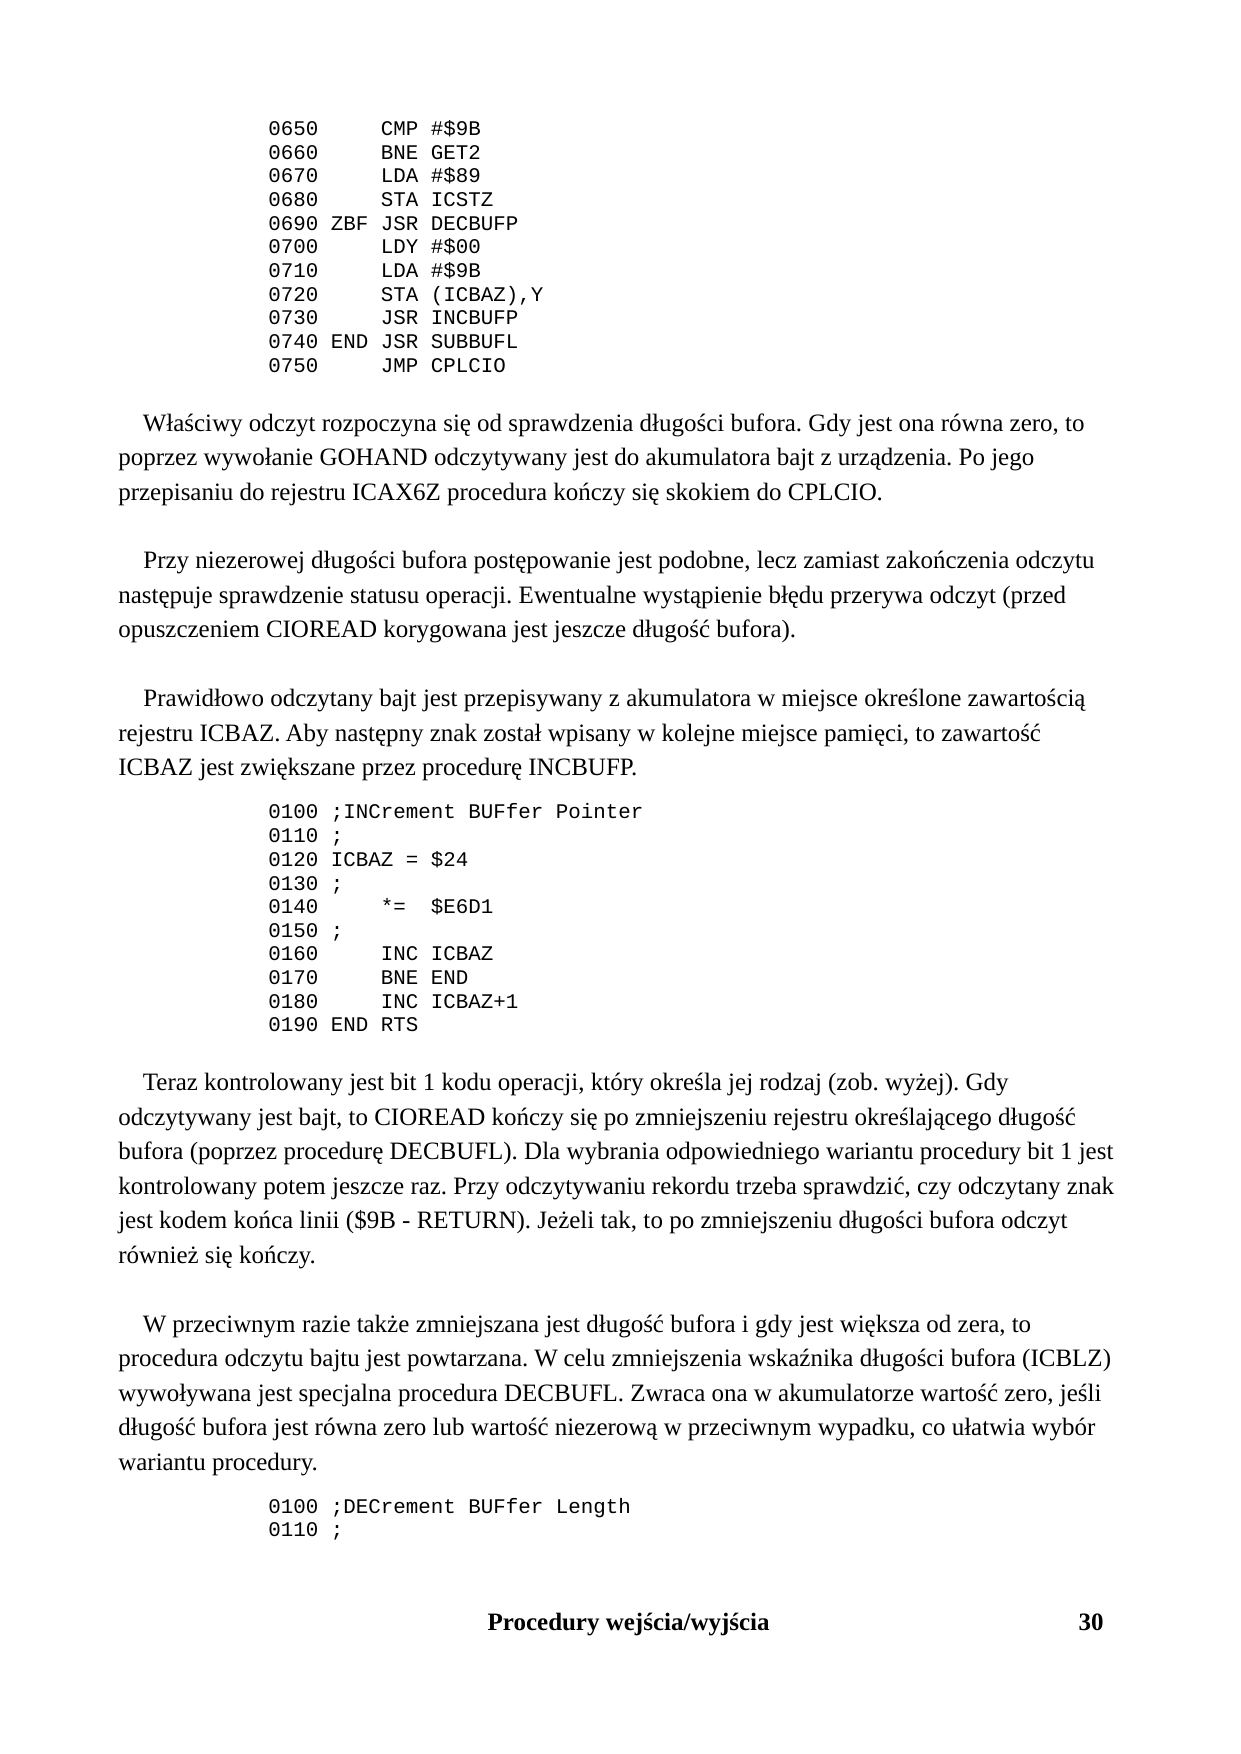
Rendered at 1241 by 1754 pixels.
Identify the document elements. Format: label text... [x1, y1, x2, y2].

text 0190 END RTS [118, 1014, 1122, 1038]
text 0100 ;DECrement BUFfer Length [118, 1496, 1122, 1519]
text 0720 STA (ICBAZ),Y [118, 284, 1122, 307]
text 0700 LDY #$00 [118, 236, 1122, 260]
text 0160 INC ICBAZ [118, 943, 1122, 967]
text 0730 JSR INCBUFP [118, 307, 1122, 331]
text 0670 LDA #$89 [118, 165, 1122, 189]
text Teraz kontrolowany jest bit 1 kodu operacji, który określa jej rodzaj (zob. wyżej). Gdy odczytywany jest bajt, to CIOREAD kończy się po zmniejszeniu rejestru określającego długość bufora (poprzez procedurę DECBUFL). Dla wybrania odpowiedniego wariantu procedury bit 1 jest kontrolowany potem jeszcze raz. Przy odczytywaniu rekordu trzeba sprawdzić, czy odczytany znak jest kodem końca linii ($9B - RETURN). Jeżeli tak, to po zmniejszeniu długości bufora odczyt również się kończy. W przeciwnym razie także zmniejszana jest długość bufora i gdy jest większa od zera, to procedura odczytu bajtu jest powtarzana. W celu zmniejszenia wskaźnika długości bufora (ICBLZ) wywoływana jest specjalna procedura DECBUFL. Zwraca ona w akumulatorze wartość zero, jeśli długość bufora jest równa zero lub wartość niezerową w przeciwnym wypadku, co ułatwia wybór wariantu procedury. [118, 1067, 1122, 1476]
text Właściwy odczyt rozpoczyna się od sprawdzenia długości bufora. Gdy jest ona równa zero, to poprzez wywołanie GOHAND odczytywany jest do akumulatora bajt z urządzenia. Po jego przepisaniu do rejestru ICAX6Z procedura kończy się skokiem do CPLCIO. Przy niezerowej długości bufora postępowanie jest podobne, lecz zamiast zakończenia odczytu następuje sprawdzenie statusu operacji. Ewentualne wystąpienie błędu przerywa odczyt (przed opuszczeniem CIOREAD korygowana jest jeszcze długość bufora). Prawidłowo odczytany bajt jest przepisywany z akumulatora w miejsce określone zawartością rejestru ICBAZ. Aby następny znak został wpisany w kolejne miejsce pamięci, to zawartość ICBAZ jest zwiększane przez procedurę INCBUFP. [118, 408, 1122, 781]
text 0650 CMP #$9B [118, 118, 1122, 142]
text 0710 LDA #$9B [118, 260, 1122, 284]
text 0130 ; [118, 872, 1122, 896]
text 0120 ICBAZ = $24 [118, 849, 1122, 872]
text 0110 ; [118, 825, 1122, 849]
text 0140 *= $E6D1 [118, 896, 1122, 920]
text 0170 BNE END [118, 967, 1122, 991]
text 0180 INC ICBAZ+1 [118, 991, 1122, 1014]
text 0740 END JSR SUBBUFL [118, 331, 1122, 354]
text 0690 ZBF JSR DECBUFP [118, 213, 1122, 236]
text 0660 BNE GET2 [118, 142, 1122, 165]
text 0750 JMP CPLCIO [118, 354, 1122, 378]
text 0110 ; [118, 1519, 1122, 1543]
text 0150 ; [118, 920, 1122, 943]
text 0100 ;INCrement BUFfer Pointer [118, 802, 1122, 825]
text 0680 STA ICSTZ [118, 189, 1122, 213]
